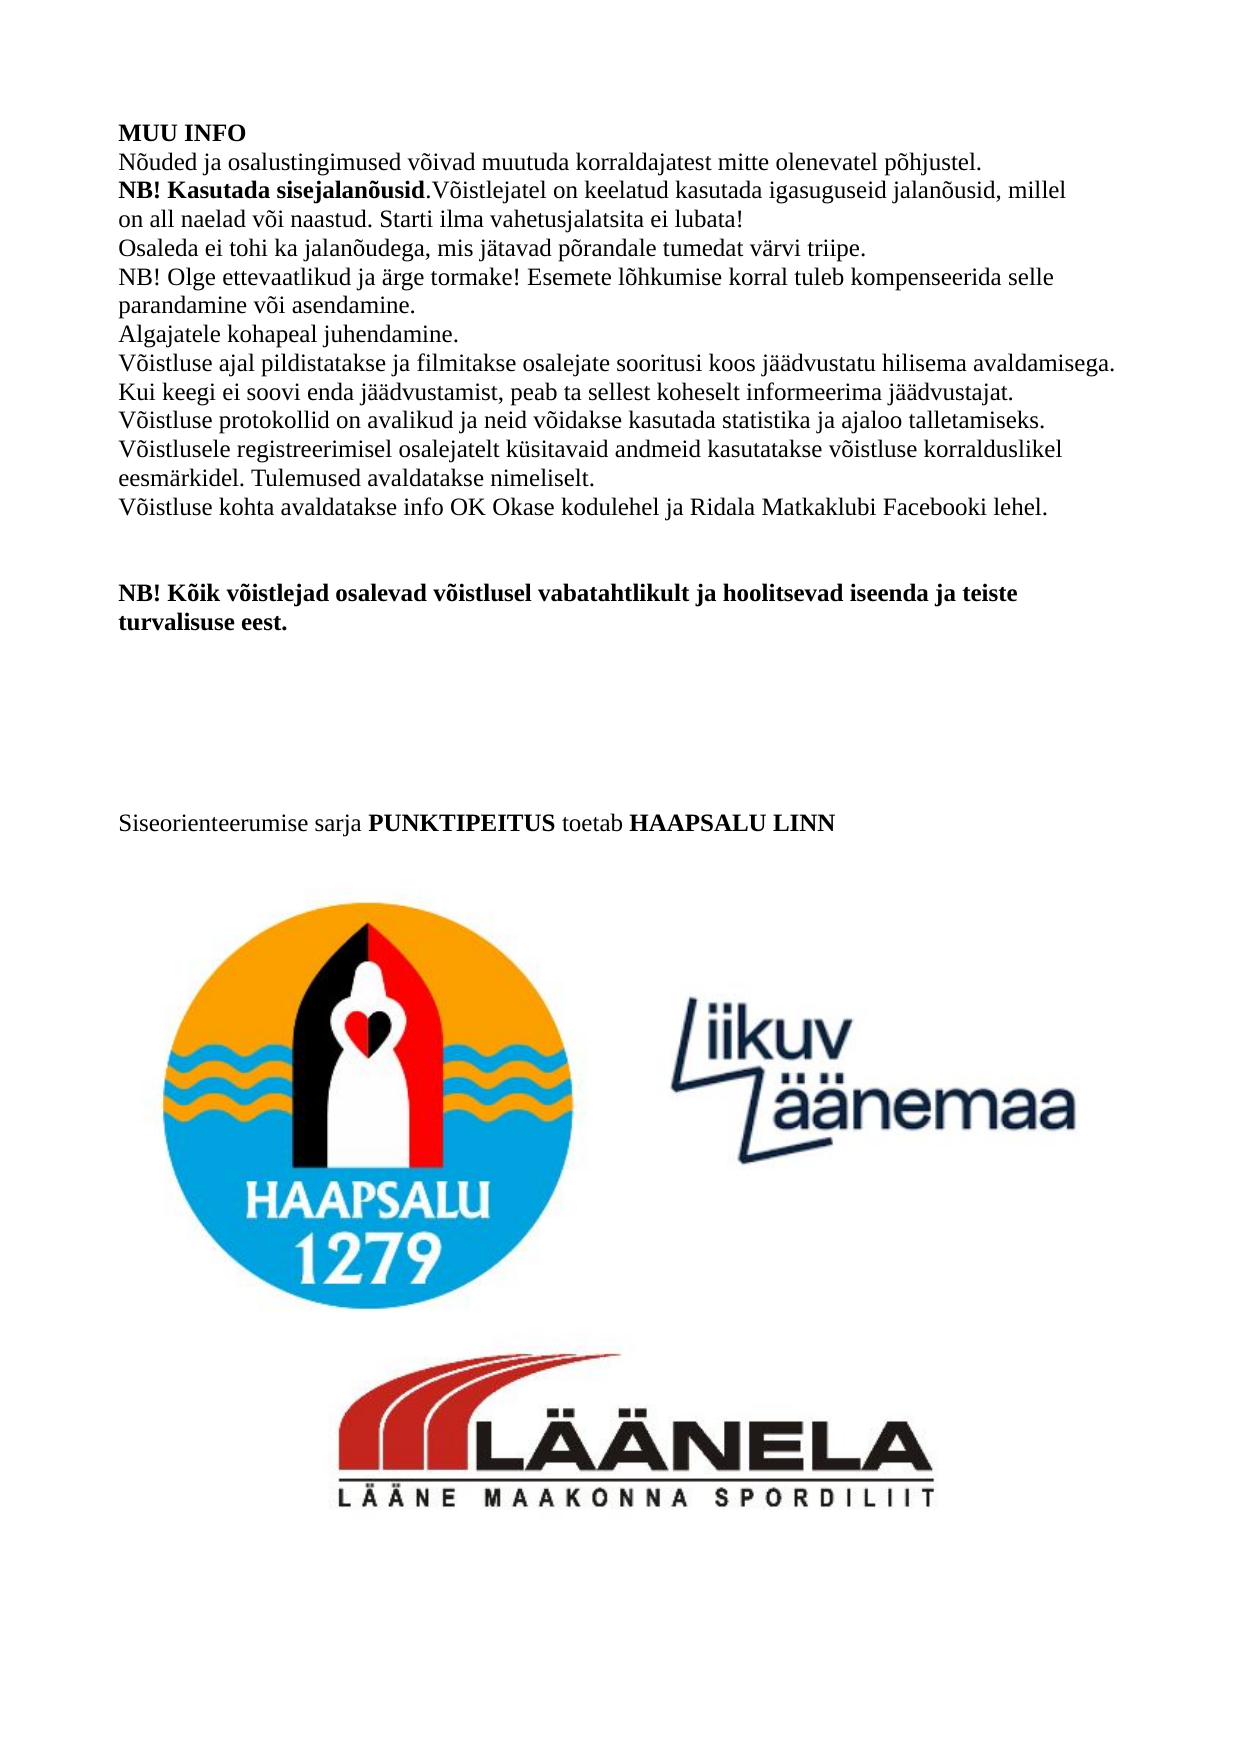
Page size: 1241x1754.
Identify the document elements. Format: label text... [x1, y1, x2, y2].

text Kui keegi ei soovi enda jäädvustamist, peab ta sellest koheselt informeerima jäädvustajat. [118, 377, 1122, 406]
text NB! Kõik võistlejad osalevad võistlusel vabatahtlikult ja hoolitsevad iseenda ja teiste turvalisuse eest. [118, 578, 1122, 636]
text Algajatele kohapeal juhendamine. [118, 319, 1122, 348]
text Võistluse protokollid on avalikud ja neid võidakse kasutada statistika ja ajaloo talletamiseks. [118, 406, 1122, 434]
text Võistluse ajal pildistatakse ja filmitakse osalejate sooritusi koos jäädvustatu hilisema avaldamisega. [118, 348, 1122, 377]
text NB! Olge ettevaatlikud ja ärge tormake! Esemete lõhkumise korral tuleb kompenseerida selle [118, 262, 1122, 291]
text Võistlusele registreerimisel osalejatelt küsitavaid andmeid kasutatakse võistluse korralduslikel [118, 434, 1122, 463]
text NB! Kasutada sisejalanõusid.Võistlejatel on keelatud kasutada igasuguseid jalanõusid, millel [118, 176, 1122, 204]
text parandamine või asendamine. [118, 291, 1122, 319]
text MUU INFO [118, 118, 1122, 147]
picture [118, 865, 1123, 1558]
text Osaleda ei tohi ka jalanõudega, mis jätavad põrandale tumedat värvi triipe. [118, 233, 1122, 262]
text eesmärkidel. Tulemused avaldatakse nimeliselt. [118, 463, 1122, 492]
text Nõuded ja osalustingimused võivad muutuda korraldajatest mitte olenevatel põhjustel. [118, 147, 1122, 176]
text Siseorienteerumise sarja PUNKTIPEITUS toetab HAAPSALU LINN [118, 808, 1122, 837]
text on all naelad või naastud. Starti ilma vahetusjalatsita ei lubata! [118, 204, 1122, 233]
text Võistluse kohta avaldatakse info OK Okase kodulehel ja Ridala Matkaklubi Facebooki lehel. [118, 492, 1122, 521]
